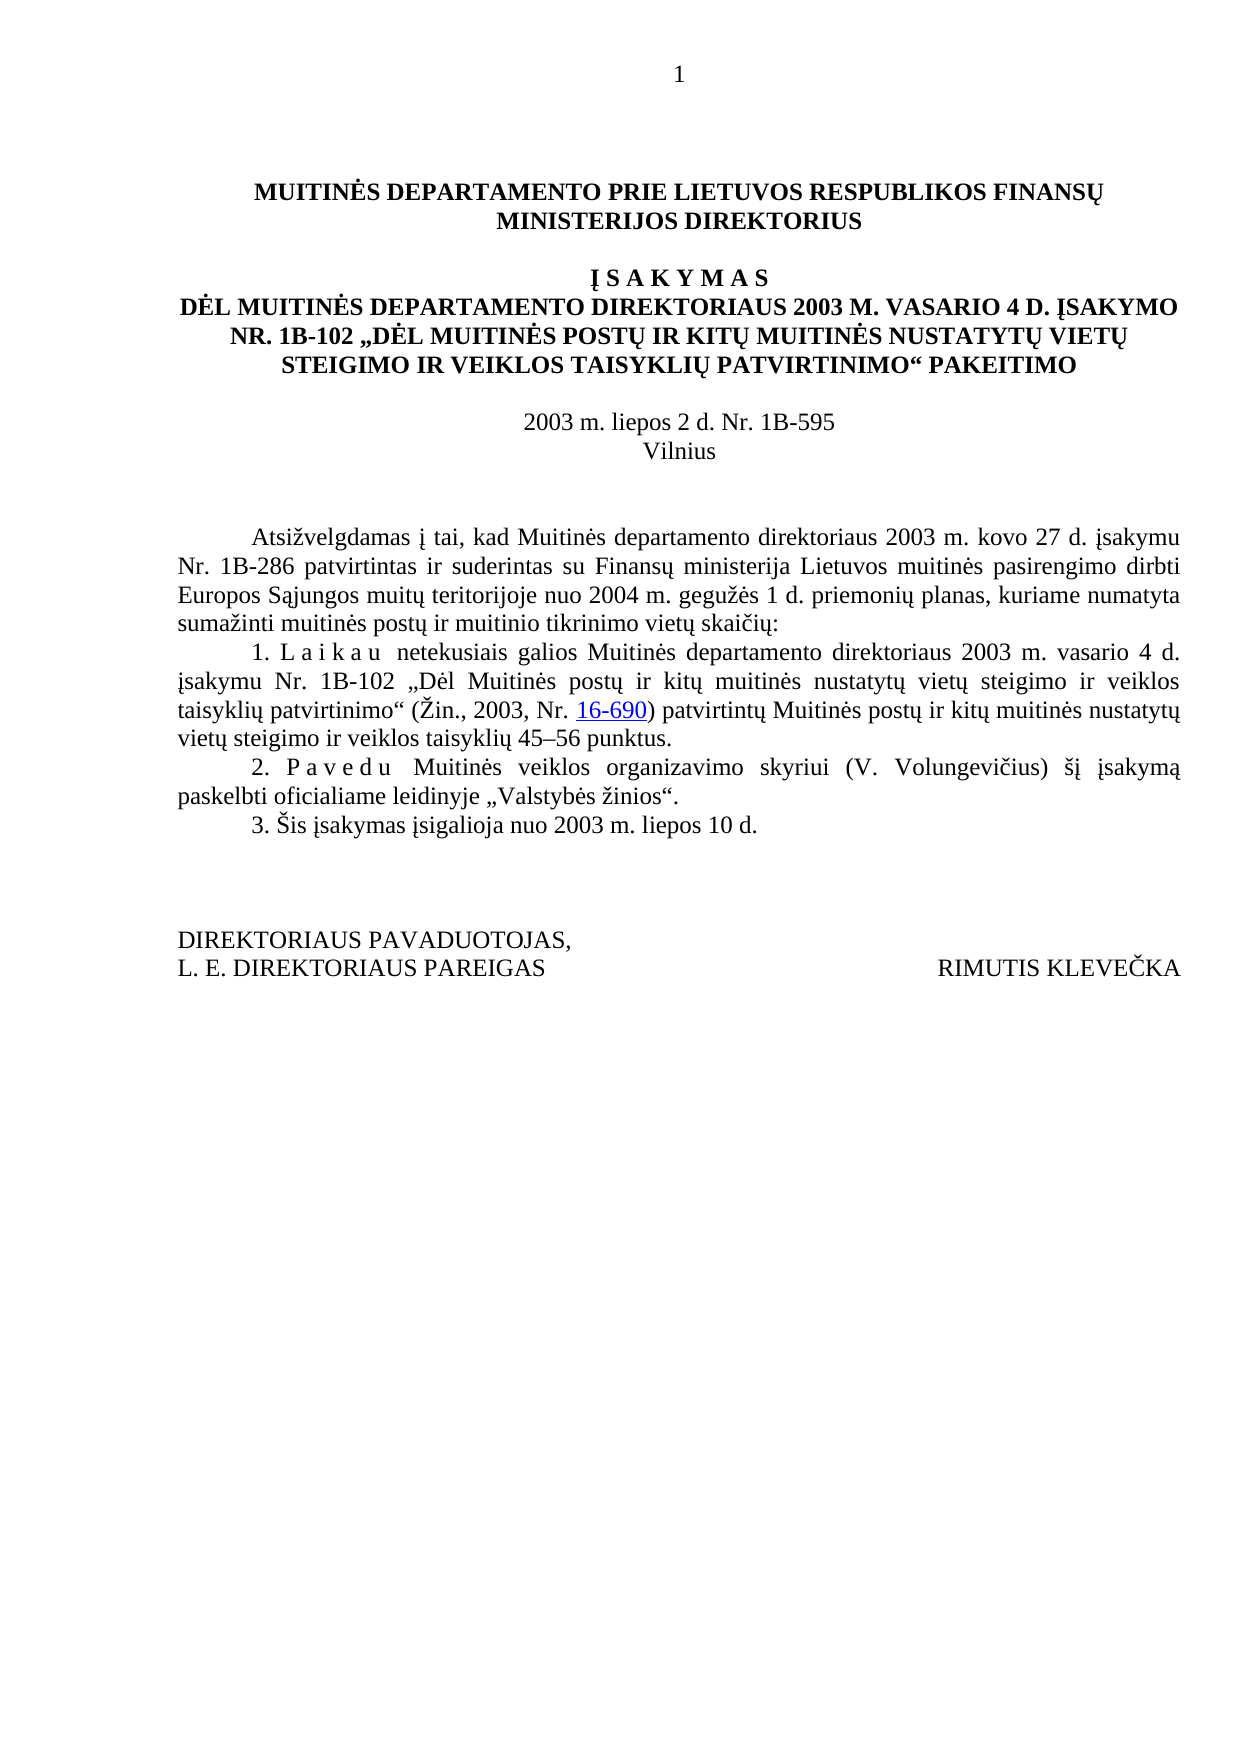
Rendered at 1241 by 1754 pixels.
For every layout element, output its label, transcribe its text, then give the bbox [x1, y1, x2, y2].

text DĖL MUITINĖS DEPARTAMENTO DIREKTORIAUS 2003 M. VASARIO 4 D. ĮSAKYMO NR. 1B-102 „DĖL MUITINĖS POSTŲ IR KITŲ MUITINĖS NUSTATYTŲ VIETŲ STEIGIMO IR VEIKLOS TAISYKLIŲ PATVIRTINIMO“ PAKEITIMO [177, 292, 1181, 378]
text DIREKTORIAUS PAVADUOTOJAS, [177, 925, 1181, 953]
text 3. Šis įsakymas įsigalioja nuo 2003 m. liepos 10 d. [177, 810, 1181, 838]
text Vilnius [177, 436, 1181, 465]
text MUITINĖS DEPARTAMENTO PRIE LIETUVOS RESPUBLIKOS FINANSŲ MINISTERIJOS DIREKTORIUS [177, 177, 1181, 235]
text L. E. DIREKTORIAUS PAREIGAS RIMUTIS KLEVEČKA [177, 953, 1181, 982]
text Atsižvelgdamas į tai, kad Muitinės departamento direktoriaus 2003 m. kovo 27 d. įsakymu Nr. 1B-286 patvirtintas ir suderintas su Finansų ministerija Lietuvos muitinės pasirengimo dirbti Europos Sąjungos muitų teritorijoje nuo 2004 m. gegužės 1 d. priemonių planas, kuriame numatyta sumažinti muitinės postų ir muitinio tikrinimo vietų skaičių: [177, 522, 1181, 637]
text Į S A K Y M A S [177, 263, 1181, 292]
text 2003 m. liepos 2 d. Nr. 1B-595 [177, 407, 1181, 436]
text 1. Laikau netekusiais galios Muitinės departamento direktoriaus 2003 m. vasario 4 d. įsakymu Nr. 1B-102 „Dėl Muitinės postų ir kitų muitinės nustatytų vietų steigimo ir veiklos taisyklių patvirtinimo“ (Žin., 2003, Nr. 16-690) patvirtintų Muitinės postų ir kitų muitinės nustatytų vietų steigimo ir veiklos taisyklių 45–56 punktus. [177, 637, 1181, 752]
text 2. Pavedu Muitinės veiklos organizavimo skyriui (V. Volungevičius) šį įsakymą paskelbti oficialiame leidinyje „Valstybės žinios“. [177, 752, 1181, 810]
